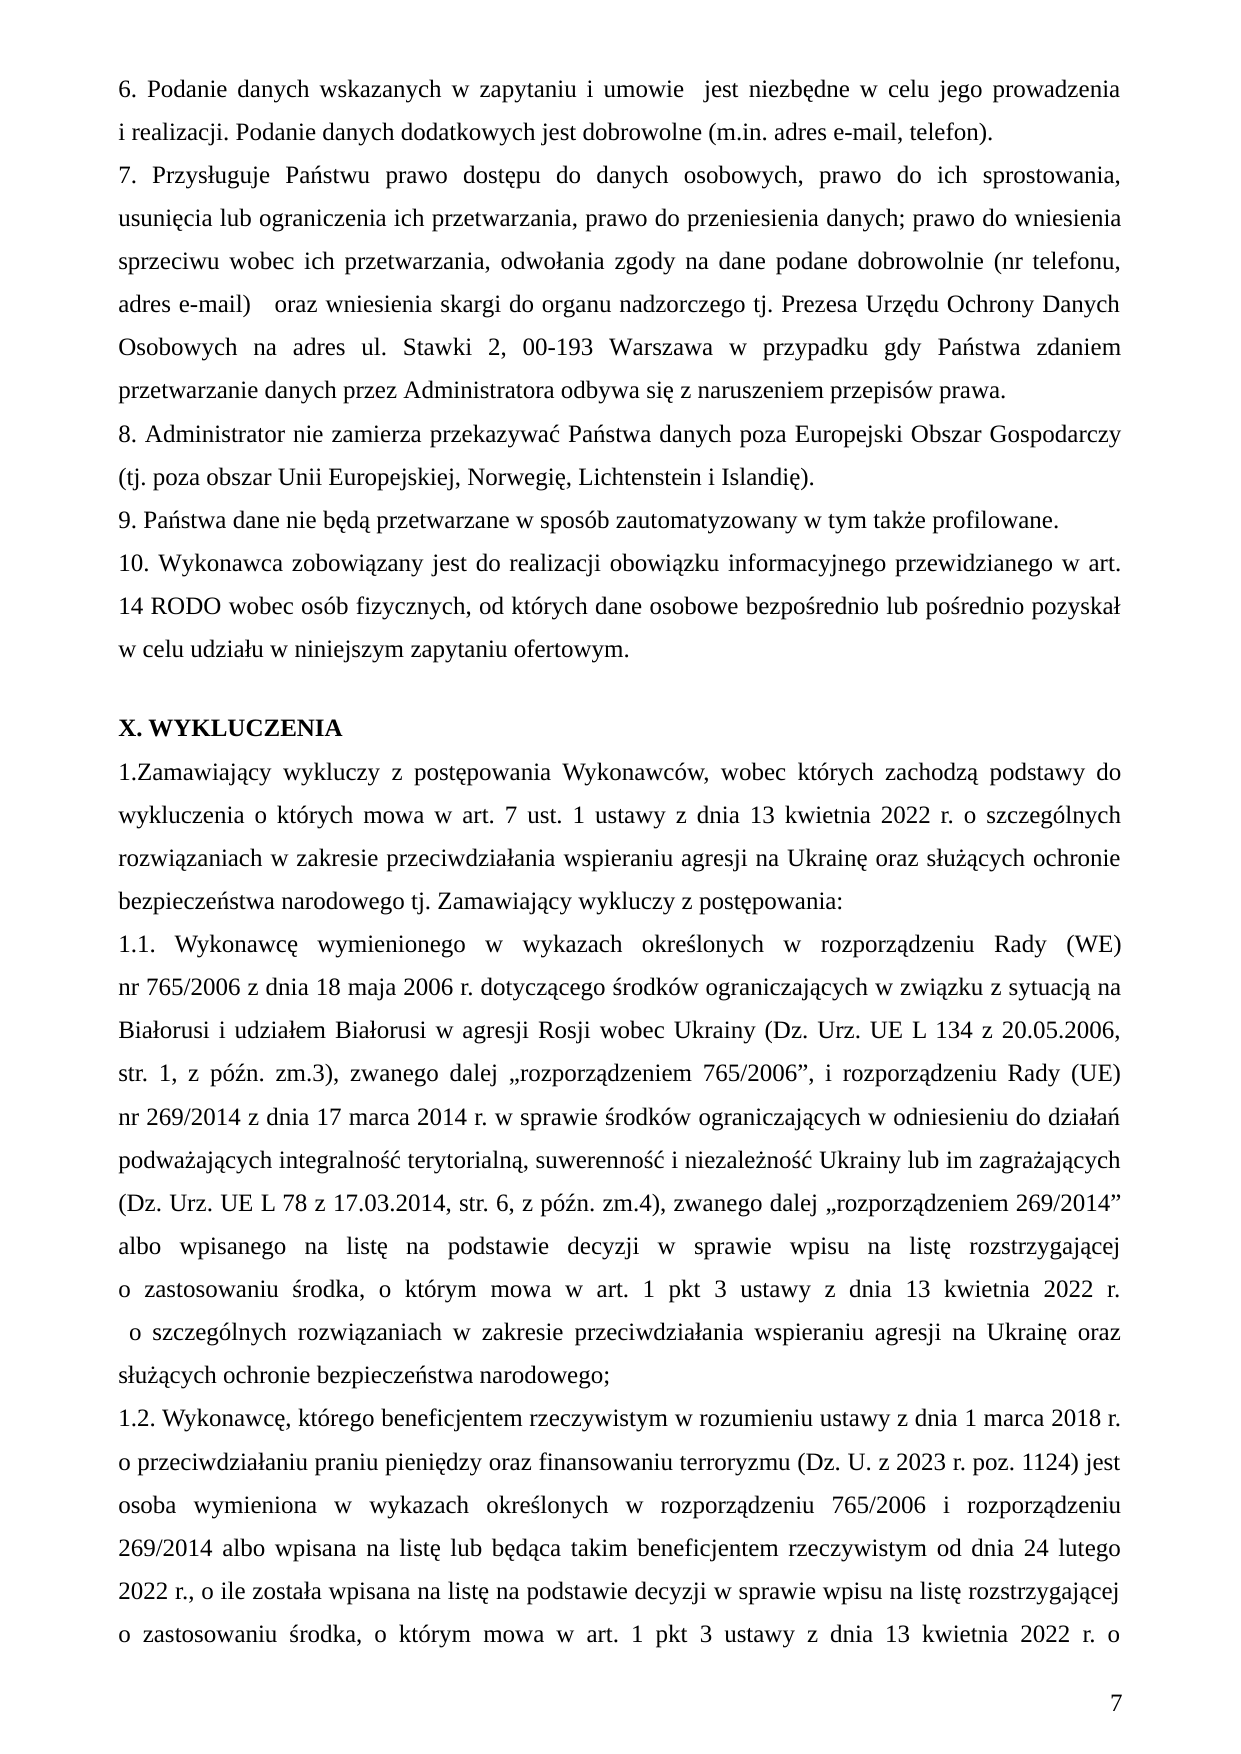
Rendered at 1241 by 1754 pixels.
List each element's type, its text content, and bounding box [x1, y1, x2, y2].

text 6. Podanie danych wskazanych w zapytaniu i umowie jest niezbędne w celu jego prowadzenia i realizacji. Podanie danych dodatkowych jest dobrowolne (m.in. adres e-mail, telefon). [118, 74, 1122, 146]
text X. WYKLUCZENIA [118, 713, 1122, 742]
text 1.2. Wykonawcę, którego beneficjentem rzeczywistym w rozumieniu ustawy z dnia 1 marca 2018 r. o przeciwdziałaniu praniu pieniędzy oraz finansowaniu terroryzmu (Dz. U. z 2023 r. poz. 1124) jest osoba wymieniona w wykazach określonych w rozporządzeniu 765/2006 i rozporządzeniu 269/2014 albo wpisana na listę lub będąca takim beneficjentem rzeczywistym od dnia 24 lutego 2022 r., o ile została wpisana na listę na podstawie decyzji w sprawie wpisu na listę rozstrzygającej o zastosowaniu środka, o którym mowa w art. 1 pkt 3 ustawy z dnia 13 kwietnia 2022 r. o [118, 1403, 1122, 1648]
text 9. Państwa dane nie będą przetwarzane w sposób zautomatyzowany w tym także profilowane. [118, 505, 1122, 534]
text 10. Wykonawca zobowiązany jest do realizacji obowiązku informacyjnego przewidzianego w art. 14 RODO wobec osób fizycznych, od których dane osobowe bezpośrednio lub pośrednio pozyskał w celu udziału w niniejszym zapytaniu ofertowym. [118, 548, 1122, 663]
text 1.1. Wykonawcę wymienionego w wykazach określonych w rozporządzeniu Rady (WE) nr 765/2006 z dnia 18 maja 2006 r. dotyczącego środków ograniczających w związku z sytuacją na Białorusi i udziałem Białorusi w agresji Rosji wobec Ukrainy (Dz. Urz. UE L 134 z 20.05.2006, str. 1, z późn. zm.3), zwanego dalej „rozporządzeniem 765/2006”, i rozporządzeniu Rady (UE) nr 269/2014 z dnia 17 marca 2014 r. w sprawie środków ograniczających w odniesieniu do działań podważających integralność terytorialną, suwerenność i niezależność Ukrainy lub im zagrażających (Dz. Urz. UE L 78 z 17.03.2014, str. 6, z późn. zm.4), zwanego dalej „rozporządzeniem 269/2014” albo wpisanego na listę na podstawie decyzji w sprawie wpisu na listę rozstrzygającej o zastosowaniu środka, o którym mowa w art. 1 pkt 3 ustawy z dnia 13 kwietnia 2022 r. o szczególnych rozwiązaniach w zakresie przeciwdziałania wspieraniu agresji na Ukrainę oraz służących ochronie bezpieczeństwa narodowego; [118, 929, 1122, 1389]
text 7. Przysługuje Państwu prawo dostępu do danych osobowych, prawo do ich sprostowania, usunięcia lub ograniczenia ich przetwarzania, prawo do przeniesienia danych; prawo do wniesienia sprzeciwu wobec ich przetwarzania, odwołania zgody na dane podane dobrowolnie (nr telefonu, adres e-mail) oraz wniesienia skargi do organu nadzorczego tj. Prezesa Urzędu Ochrony Danych Osobowych na adres ul. Stawki 2, 00-193 Warszawa w przypadku gdy Państwa zdaniem przetwarzanie danych przez Administratora odbywa się z naruszeniem przepisów prawa. [118, 160, 1122, 404]
text 1.Zamawiający wykluczy z postępowania Wykonawców, wobec których zachodzą podstawy do wykluczenia o których mowa w art. 7 ust. 1 ustawy z dnia 13 kwietnia 2022 r. o szczególnych rozwiązaniach w zakresie przeciwdziałania wspieraniu agresji na Ukrainę oraz służących ochronie bezpieczeństwa narodowego tj. Zamawiający wykluczy z postępowania: [118, 757, 1122, 915]
text 8. Administrator nie zamierza przekazywać Państwa danych poza Europejski Obszar Gospodarczy (tj. poza obszar Unii Europejskiej, Norwegię, Lichtenstein i Islandię). [118, 419, 1122, 491]
